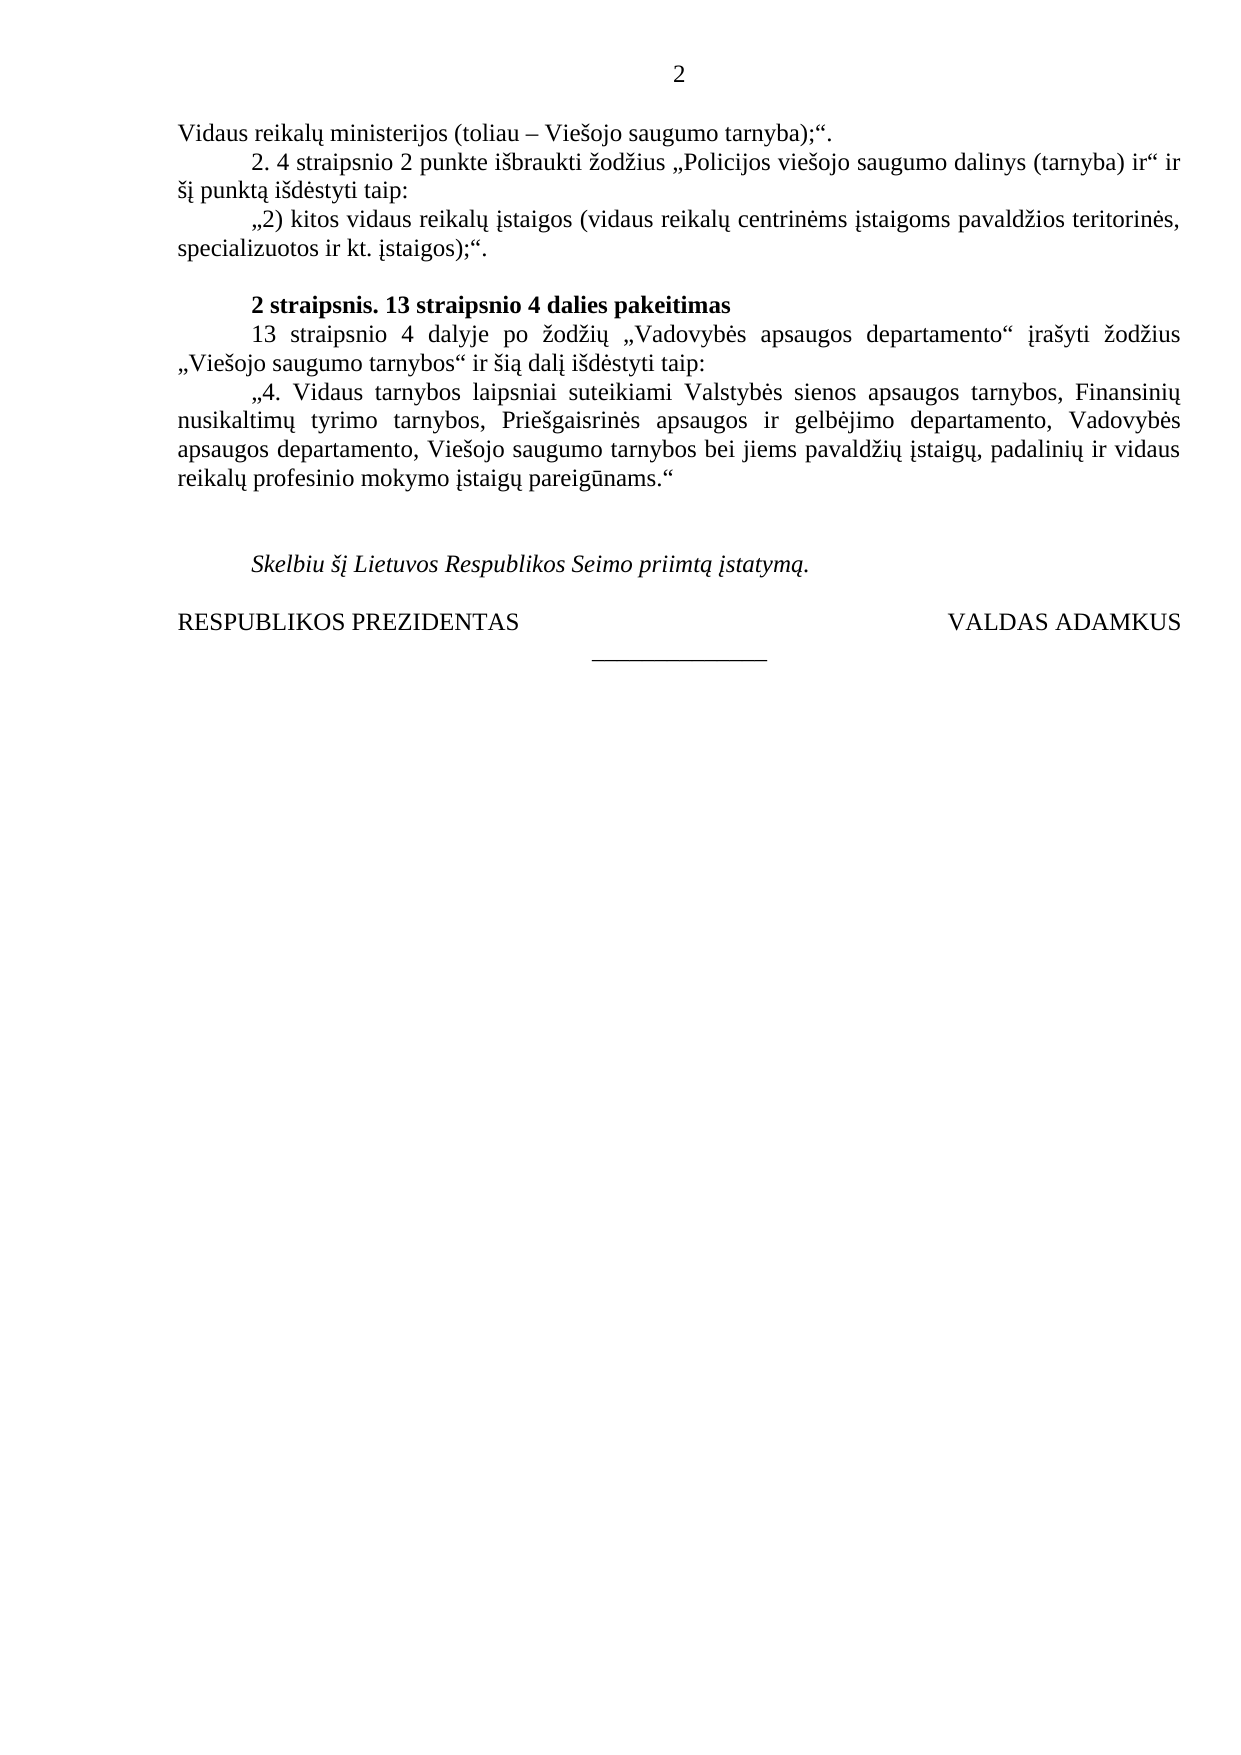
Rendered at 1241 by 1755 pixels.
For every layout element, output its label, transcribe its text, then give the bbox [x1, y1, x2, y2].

text „4. Vidaus tarnybos laipsniai suteikiami Valstybės sienos apsaugos tarnybos, Finansinių nusikaltimų tyrimo tarnybos, Priešgaisrinės apsaugos ir gelbėjimo departamento, Vadovybės apsaugos departamento, Viešojo saugumo tarnybos bei jiems pavaldžių įstaigų, padalinių ir vidaus reikalų profesinio mokymo įstaigų pareigūnams.“ [177, 377, 1181, 492]
text ______________ [177, 636, 1181, 664]
text 2 straipsnis. 13 straipsnio 4 dalies pakeitimas [177, 291, 1181, 319]
text „2) kitos vidaus reikalų įstaigos (vidaus reikalų centrinėms įstaigoms pavaldžios teritorinės, specializuotos ir kt. įstaigos);“. [177, 204, 1181, 262]
text 13 straipsnio 4 dalyje po žodžių „Vadovybės apsaugos departamento“ įrašyti žodžius „Viešojo saugumo tarnybos“ ir šią dalį išdėstyti taip: [177, 319, 1181, 377]
text RESPUBLIKOS PREZIDENTAS VALDAS ADAMKUS [177, 607, 1181, 636]
text Skelbiu šį Lietuvos Respublikos Seimo priimtą įstatymą. [177, 549, 1181, 578]
text Vidaus reikalų ministerijos (toliau – Viešojo saugumo tarnyba);“. [177, 118, 1181, 147]
text 2. 4 straipsnio 2 punkte išbraukti žodžius „Policijos viešojo saugumo dalinys (tarnyba) ir“ ir šį punktą išdėstyti taip: [177, 147, 1181, 204]
